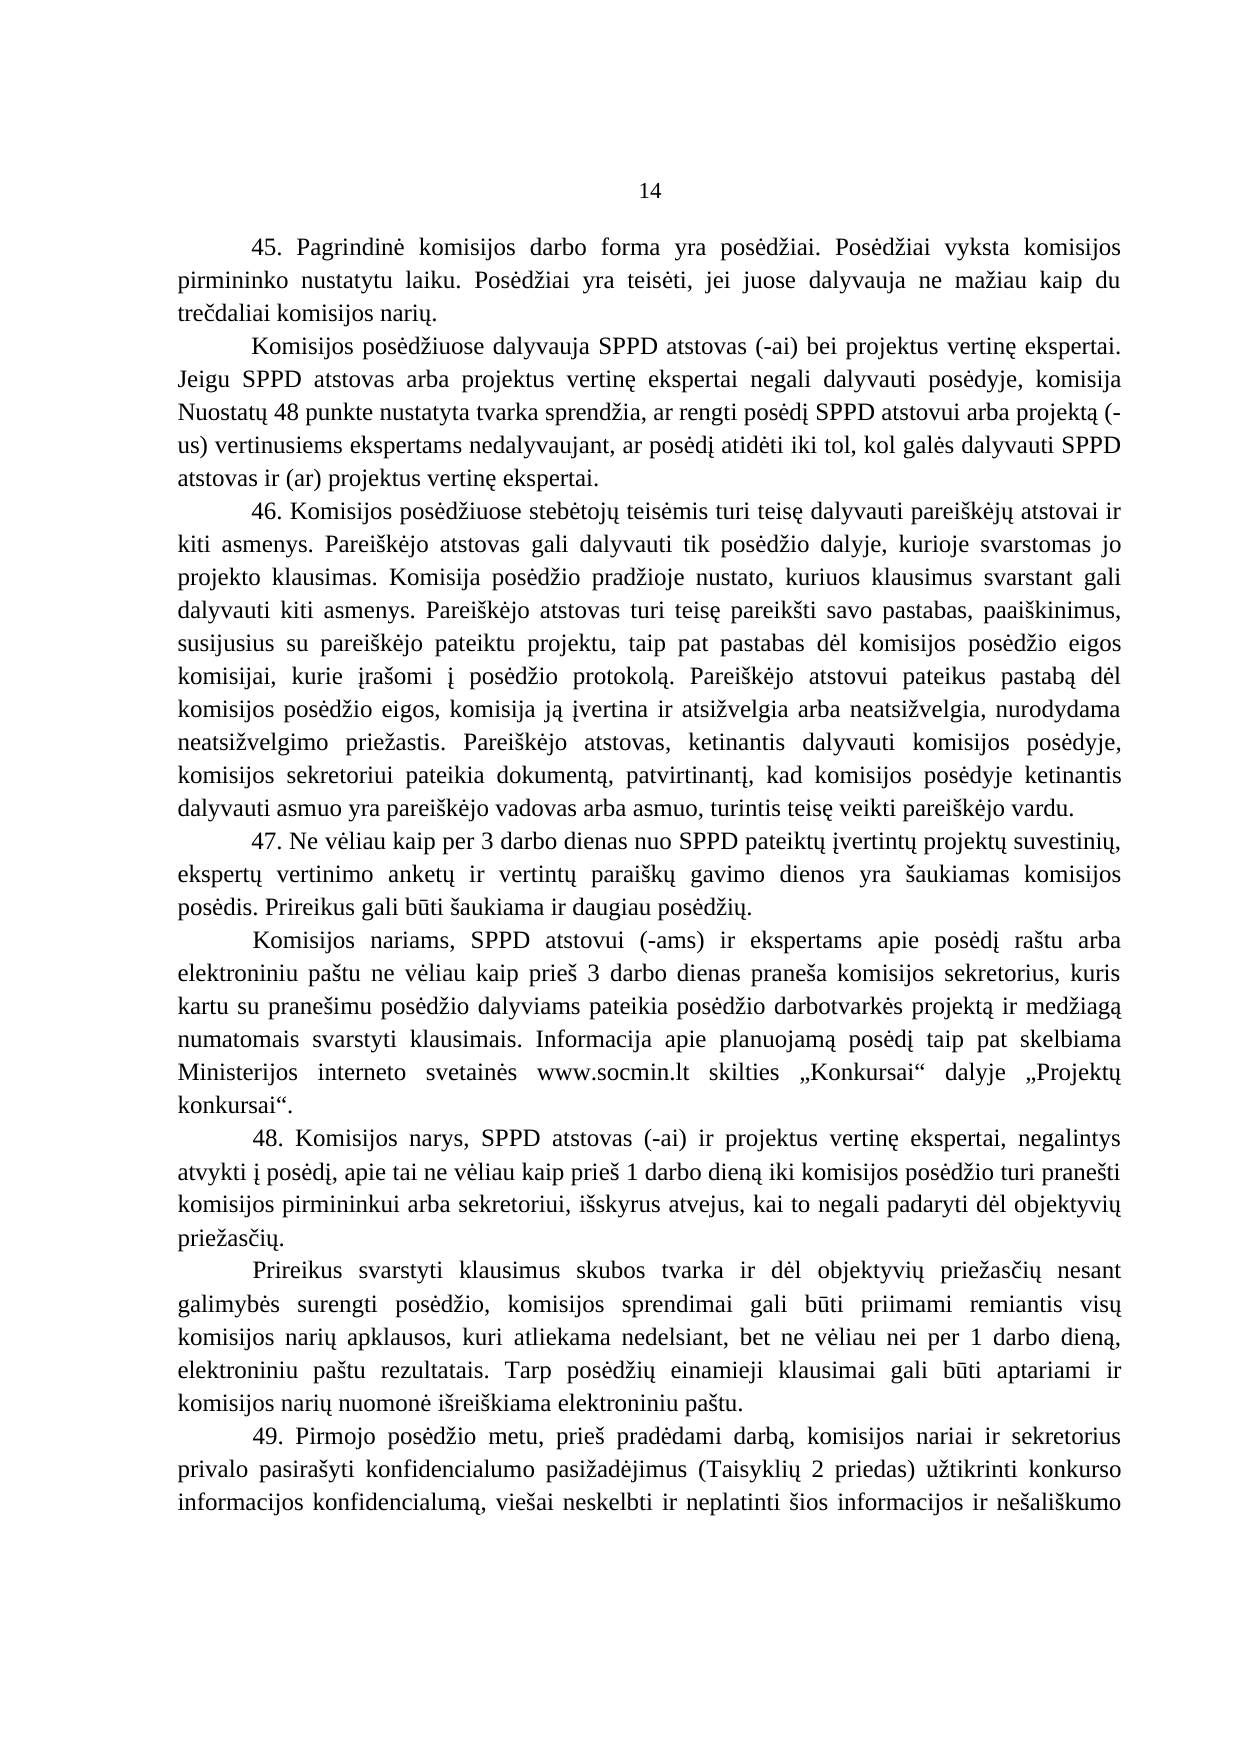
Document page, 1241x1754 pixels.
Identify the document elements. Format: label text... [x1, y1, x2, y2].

text Komisijos nariams, SPPD atstovui (-ams) ir ekspertams apie posėdį raštu arba elektroniniu paštu ne vėliau kaip prieš 3 darbo dienas praneša komisijos sekretorius, kuris kartu su pranešimu posėdžio dalyviams pateikia posėdžio darbotvarkės projektą ir medžiagą numatomais svarstyti klausimais. Informacija apie planuojamą posėdį taip pat skelbiama Ministerijos interneto svetainės www.socmin.lt skilties „Konkursai“ dalyje „Projektų konkursai“. [177, 925, 1122, 1119]
text 49. Pirmojo posėdžio metu, prieš pradėdami darbą, komisijos nariai ir sekretorius privalo pasirašyti konfidencialumo pasižadėjimus (Taisyklių 2 priedas) užtikrinti konkurso informacijos konfidencialumą, viešai neskelbti ir neplatinti šios informacijos ir nešališkumo [177, 1421, 1122, 1516]
text Prireikus svarstyti klausimus skubos tvarka ir dėl objektyvių priežasčių nesant galimybės surengti posėdžio, komisijos sprendimai gali būti priimami remiantis visų komisijos narių apklausos, kuri atliekama nedelsiant, bet ne vėliau nei per 1 darbo dieną, elektroniniu paštu rezultatais. Tarp posėdžių einamieji klausimai gali būti aptariami ir komisijos narių nuomonė išreiškiama elektroniniu paštu. [177, 1256, 1122, 1416]
text 45. Pagrindinė komisijos darbo forma yra posėdžiai. Posėdžiai vyksta komisijos pirmininko nustatytu laiku. Posėdžiai yra teisėti, jei juose dalyvauja ne mažiau kaip du trečdaliai komisijos narių. [177, 232, 1122, 327]
text Komisijos posėdžiuose dalyvauja SPPD atstovas (-ai) bei projektus vertinę ekspertai. Jeigu SPPD atstovas arba projektus vertinę ekspertai negali dalyvauti posėdyje, komisija Nuostatų 48 punkte nustatyta tvarka sprendžia, ar rengti posėdį SPPD atstovui arba projektą (-us) vertinusiems ekspertams nedalyvaujant, ar posėdį atidėti iki tol, kol galės dalyvauti SPPD atstovas ir (ar) projektus vertinę ekspertai. [177, 331, 1122, 492]
text 47. Ne vėliau kaip per 3 darbo dienas nuo SPPD pateiktų įvertintų projektų suvestinių, ekspertų vertinimo anketų ir vertintų paraiškų gavimo dienos yra šaukiamas komisijos posėdis. Prireikus gali būti šaukiama ir daugiau posėdžių. [177, 826, 1122, 921]
text 48. Komisijos narys, SPPD atstovas (-ai) ir projektus vertinę ekspertai, negalintys atvykti į posėdį, apie tai ne vėliau kaip prieš 1 darbo dieną iki komisijos posėdžio turi pranešti komisijos pirmininkui arba sekretoriui, išskyrus atvejus, kai to negali padaryti dėl objektyvių priežasčių. [177, 1123, 1122, 1251]
text 46. Komisijos posėdžiuose stebėtojų teisėmis turi teisę dalyvauti pareiškėjų atstovai ir kiti asmenys. Pareiškėjo atstovas gali dalyvauti tik posėdžio dalyje, kurioje svarstomas jo projekto klausimas. Komisija posėdžio pradžioje nustato, kuriuos klausimus svarstant gali dalyvauti kiti asmenys. Pareiškėjo atstovas turi teisę pareikšti savo pastabas, paaiškinimus, susijusius su pareiškėjo pateiktu projektu, taip pat pastabas dėl komisijos posėdžio eigos komisijai, kurie įrašomi į posėdžio protokolą. Pareiškėjo atstovui pateikus pastabą dėl komisijos posėdžio eigos, komisija ją įvertina ir atsižvelgia arba neatsižvelgia, nurodydama neatsižvelgimo priežastis. Pareiškėjo atstovas, ketinantis dalyvauti komisijos posėdyje, komisijos sekretoriui pateikia dokumentą, patvirtinantį, kad komisijos posėdyje ketinantis dalyvauti asmuo yra pareiškėjo vadovas arba asmuo, turintis teisę veikti pareiškėjo vardu. [177, 496, 1122, 822]
